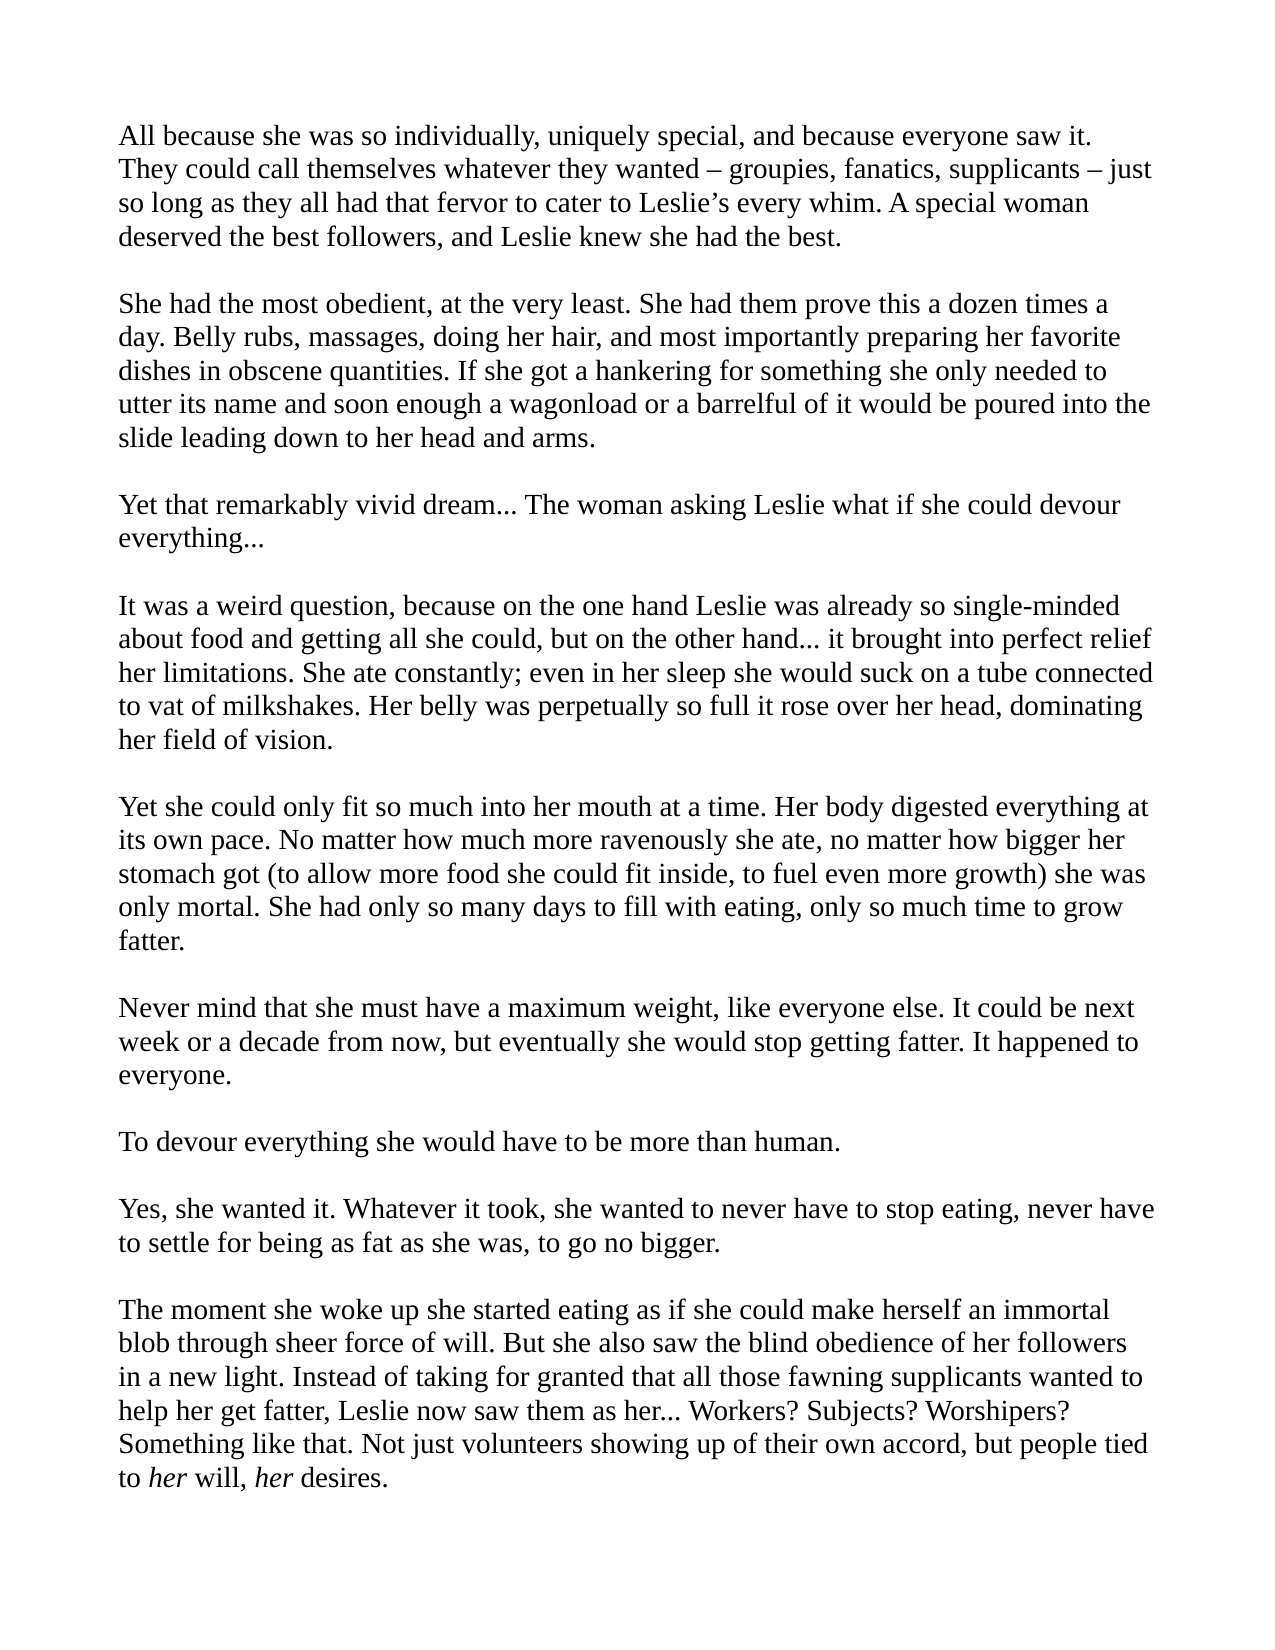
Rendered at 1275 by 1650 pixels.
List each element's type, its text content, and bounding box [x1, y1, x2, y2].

text Yet she could only fit so much into her mouth at a time. Her body digested everything at its own pace. No matter how much more ravenously she ate, no matter how bigger her stomach got (to allow more food she could fit inside, to fuel even more growth) she was only mortal. She had only so many days to fill with eating, only so much time to grow fatter. [118, 789, 1157, 957]
text Yet that remarkably vivid dream... The woman asking Leslie what if she could devour everything... [118, 487, 1157, 554]
text To devour everything she would have to be more than human. [118, 1124, 1157, 1158]
text All because she was so individually, uniquely special, and because everyone saw it. They could call themselves whatever they wanted – groupies, fanatics, supplicants – just so long as they all had that fervor to cater to Leslie’s every whim. A special woman deserved the best followers, and Leslie knew she had the best. [118, 118, 1157, 252]
text It was a weird question, because on the one hand Leslie was already so single-minded about food and getting all she could, but on the other hand... it brought into perfect relief her limitations. She ate constantly; even in her sleep she would suck on a tube connected to vat of milkshakes. Her belly was perpetually so full it rose over her head, dominating her field of vision. [118, 588, 1157, 755]
text Never mind that she must have a maximum weight, like everyone else. It could be next week or a decade from now, but eventually she would stop getting fatter. It happened to everyone. [118, 990, 1157, 1091]
text She had the most obedient, at the very least. She had them prove this a dozen times a day. Belly rubs, massages, doing her hair, and most importantly preparing her favorite dishes in obscene quantities. If she got a hankering for something she only needed to utter its name and soon enough a wagonload or a barrelful of it would be poured into the slide leading down to her head and arms. [118, 286, 1157, 453]
text The moment she woke up she started eating as if she could make herself an immortal blob through sheer force of will. But she also saw the blind obedience of her followers in a new light. Instead of taking for granted that all those fawning supplicants wanted to help her get fatter, Leslie now saw them as her... Workers? Subjects? Worshipers? Something like that. Not just volunteers showing up of their own accord, but people tied to her will, her desires. [118, 1292, 1157, 1493]
text Yes, she wanted it. Whatever it took, she wanted to never have to stop eating, never have to settle for being as fat as she was, to go no bigger. [118, 1191, 1157, 1258]
